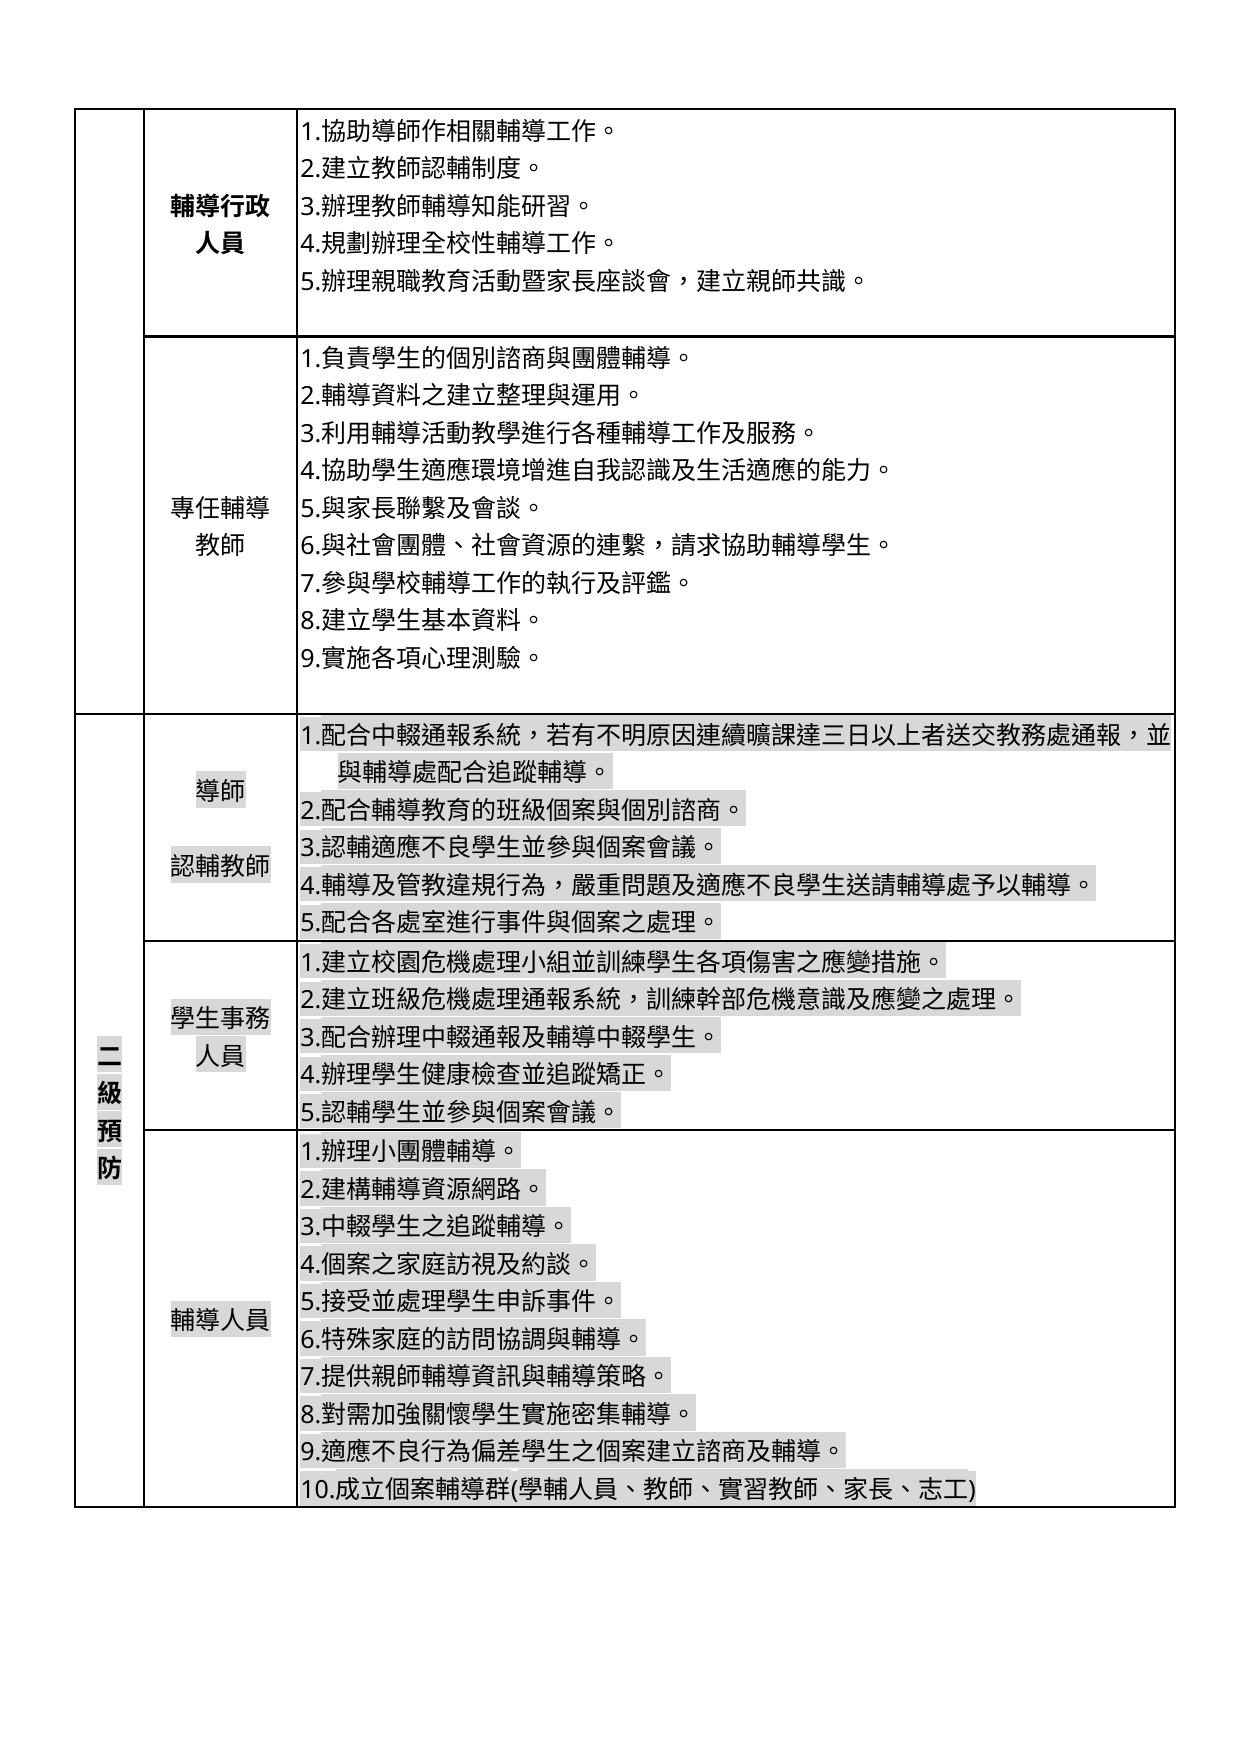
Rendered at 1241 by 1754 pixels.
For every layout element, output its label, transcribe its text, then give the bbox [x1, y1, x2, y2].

table_cell 1.建立校園危機處理小組並訓練學生各項傷害之應變措施。 2.建立班級危機處理通報系統，訓練幹部危機意識及應變之處理。 3.配合辦理中輟通報及輔導中輟學生。 4.辦理學生健康檢查並追蹤矯正。 5.認輔學生並參與個案會議。 [298, 942, 1174, 1129]
table_cell 專任輔導 教師 [145, 338, 296, 712]
table_cell 輔導人員 [145, 1131, 296, 1506]
table_cell 輔導行政 人員 [145, 110, 296, 335]
table_cell 1.辦理小團體輔導。 2.建構輔導資源網路。 3.中輟學生之追蹤輔導。 4.個案之家庭訪視及約談。 5.接受並處理學生申訴事件。 6.特殊家庭的訪問協調與輔導。 7.提供親師輔導資訊與輔導策略。 8.對需加強關懷學生實施密集輔導。 9.適應不良行為偏差學生之個案建立諮商及輔導。 10.成立個案輔導群(學輔人員、教師、實習教師、家長、志工) [298, 1131, 1174, 1506]
table_cell 1.負責學生的個別諮商與團體輔導。 2.輔導資料之建立整理與運用。 3.利用輔導活動教學進行各種輔導工作及服務。 4.協助學生適應環境增進自我認識及生活適應的能力。 5.與家長聯繫及會談。 6.與社會團體、社會資源的連繫，請求協助輔導學生。 7.參與學校輔導工作的執行及評鑑。 8.建立學生基本資料。 9.實施各項心理測驗。 [298, 338, 1174, 712]
table_cell 學生事務 人員 [145, 942, 296, 1129]
table_cell 1.配合中輟通報系統，若有不明原因連續曠課達三日以上者送交教務處通報，並與輔導處配合追蹤輔導。 2.配合輔導教育的班級個案與個別諮商。 3.認輔適應不良學生並參與個案會議。 4.輔導及管教違規行為，嚴重問題及適應不良學生送請輔導處予以輔導。 5.配合各處室進行事件與個案之處理。 [298, 715, 1174, 939]
table_cell 1.協助導師作相關輔導工作。 2.建立教師認輔制度。 3.辦理教師輔導知能研習。 4.規劃辦理全校性輔導工作。 5.辦理親職教育活動暨家長座談會，建立親師共識。 [298, 110, 1174, 335]
table_cell 二級預防 [76, 715, 143, 1506]
table_cell 導師 認輔教師 [145, 715, 296, 939]
